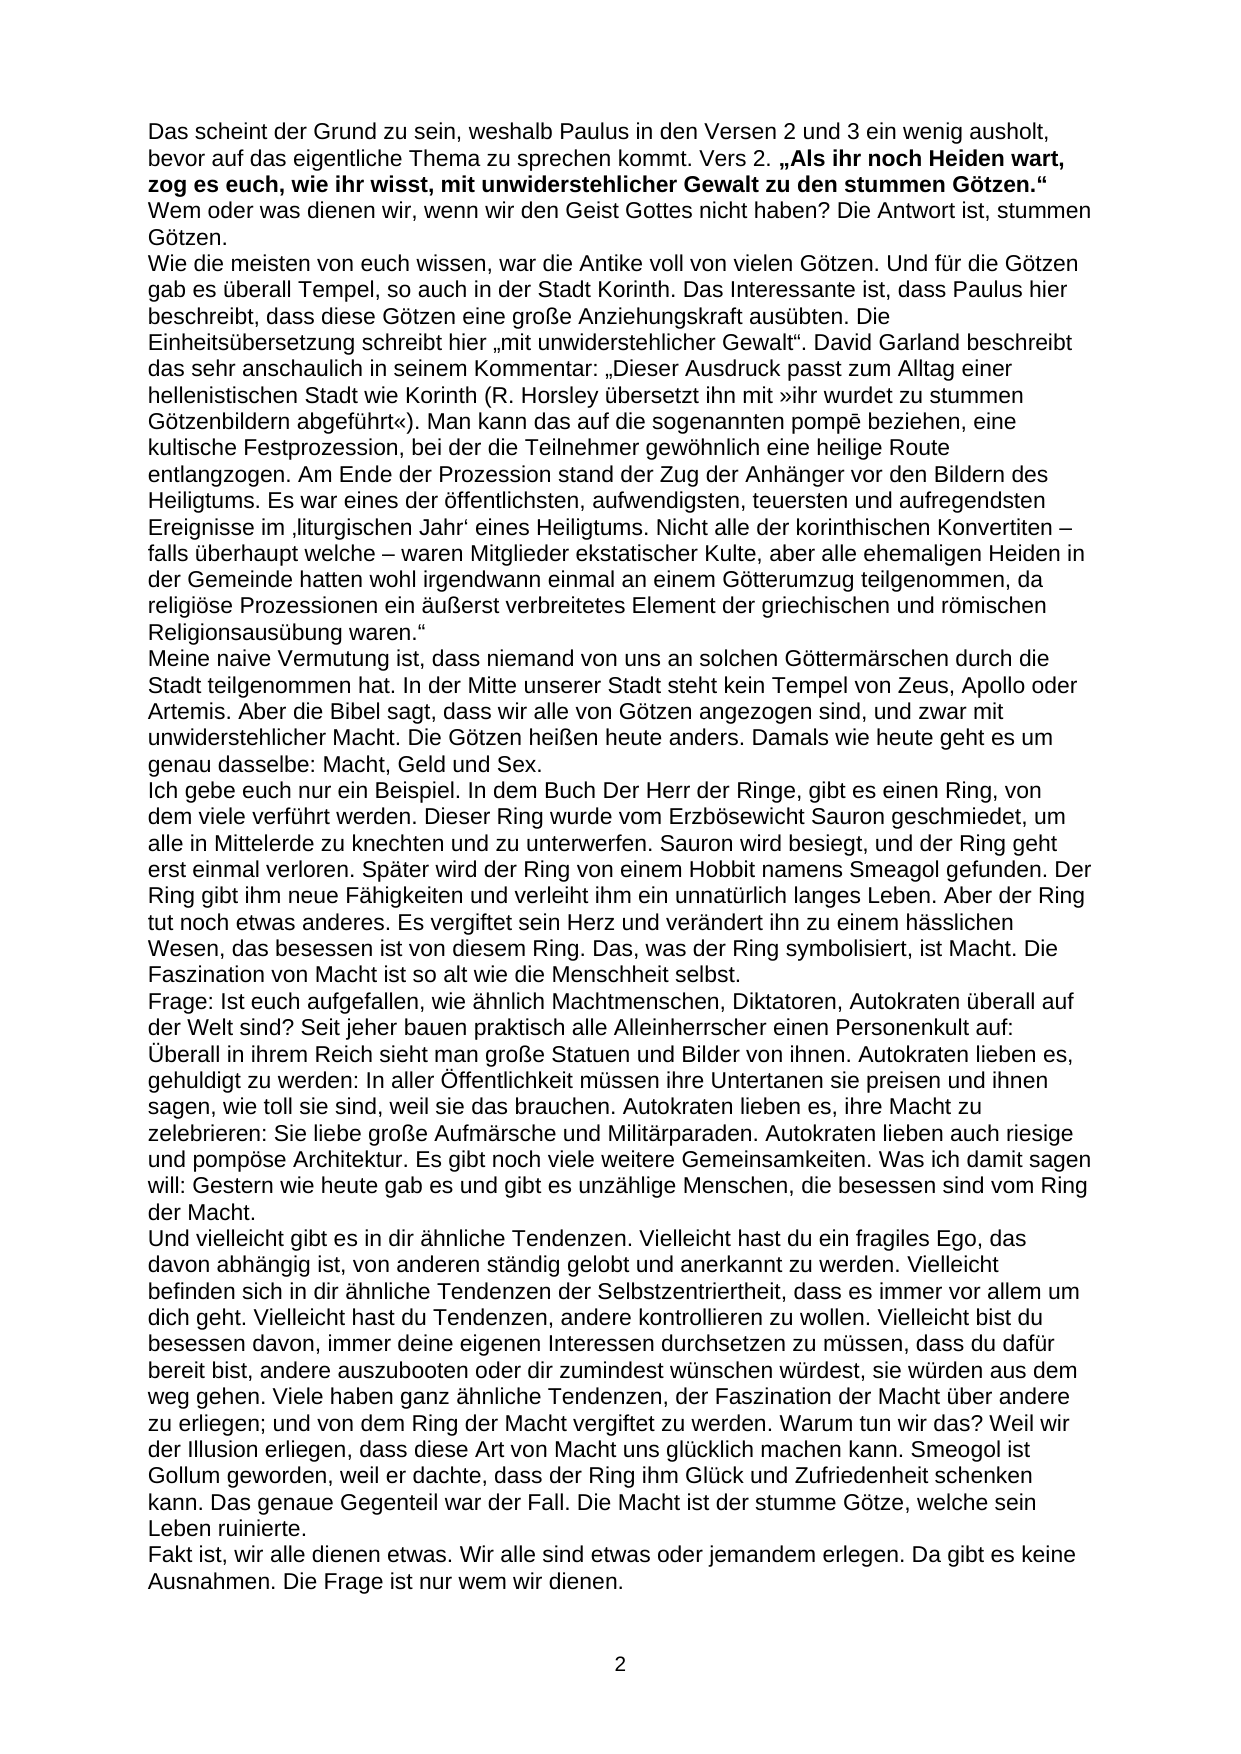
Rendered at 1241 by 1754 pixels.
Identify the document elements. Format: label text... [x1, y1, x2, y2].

text Fakt ist, wir alle dienen etwas. Wir alle sind etwas oder jemandem erlegen. Da gibt es keine Ausnahmen. Die Frage ist nur wem wir dienen. [148, 1541, 1092, 1594]
text Das scheint der Grund zu sein, weshalb Paulus in den Versen 2 und 3 ein wenig ausholt, bevor auf das eigentliche Thema zu sprechen kommt. Vers 2. „Als ihr noch Heiden wart, zog es euch, wie ihr wisst, mit unwiderstehlicher Gewalt zu den stummen Götzen.“ Wem oder was dienen wir, wenn wir den Geist Gottes nicht haben? Die Antwort ist, stummen Götzen. [148, 118, 1092, 250]
text Meine naive Vermutung ist, dass niemand von uns an solchen Göttermärschen durch die Stadt teilgenommen hat. In der Mitte unserer Stadt steht kein Tempel von Zeus, Apollo oder Artemis. Aber die Bibel sagt, dass wir alle von Götzen angezogen sind, und zwar mit unwiderstehlicher Macht. Die Götzen heißen heute anders. Damals wie heute geht es um genau dasselbe: Macht, Geld und Sex. [148, 645, 1092, 777]
text Und vielleicht gibt es in dir ähnliche Tendenzen. Vielleicht hast du ein fragiles Ego, das davon abhängig ist, von anderen ständig gelobt und anerkannt zu werden. Vielleicht befinden sich in dir ähnliche Tendenzen der Selbstzentriertheit, dass es immer vor allem um dich geht. Vielleicht hast du Tendenzen, andere kontrollieren zu wollen. Vielleicht bist du besessen davon, immer deine eigenen Interessen durchsetzen zu müssen, dass du dafür bereit bist, andere auszubooten oder dir zumindest wünschen würdest, sie würden aus dem weg gehen. Viele haben ganz ähnliche Tendenzen, der Faszination der Macht über andere zu erliegen; und von dem Ring der Macht vergiftet zu werden. Warum tun wir das? Weil wir der Illusion erliegen, dass diese Art von Macht uns glücklich machen kann. Smeogol ist Gollum geworden, weil er dachte, dass der Ring ihm Glück und Zufriedenheit schenken kann. Das genaue Gegenteil war der Fall. Die Macht ist der stumme Götze, welche sein Leben ruinierte. [148, 1225, 1092, 1541]
text Ich gebe euch nur ein Beispiel. In dem Buch Der Herr der Ringe, gibt es einen Ring, von dem viele verführt werden. Dieser Ring wurde vom Erzbösewicht Sauron geschmiedet, um alle in Mittelerde zu knechten und zu unterwerfen. Sauron wird besiegt, und der Ring geht erst einmal verloren. Später wird der Ring von einem Hobbit namens Smeagol gefunden. Der Ring gibt ihm neue Fähigkeiten und verleiht ihm ein unnatürlich langes Leben. Aber der Ring tut noch etwas anderes. Es vergiftet sein Herz und verändert ihn zu einem hässlichen Wesen, das besessen ist von diesem Ring. Das, was der Ring symbolisiert, ist Macht. Die Faszination von Macht ist so alt wie die Menschheit selbst. [148, 777, 1092, 988]
text Wie die meisten von euch wissen, war die Antike voll von vielen Götzen. Und für die Götzen gab es überall Tempel, so auch in der Stadt Korinth. Das Interessante ist, dass Paulus hier beschreibt, dass diese Götzen eine große Anziehungskraft ausübten. Die Einheitsübersetzung schreibt hier „mit unwiderstehlicher Gewalt“. David Garland beschreibt das sehr anschaulich in seinem Kommentar: „Dieser Ausdruck passt zum Alltag einer hellenistischen Stadt wie Korinth (R. Horsley übersetzt ihn mit »ihr wurdet zu stummen Götzenbildern abgeführt«). Man kann das auf die sogenannten pompē beziehen, eine kultische Festprozession, bei der die Teilnehmer gewöhnlich eine heilige Route entlangzogen. Am Ende der Prozession stand der Zug der Anhänger vor den Bildern des Heiligtums. Es war eines der öffentlichsten, aufwendigsten, teuersten und aufregendsten Ereignisse im ‚liturgischen Jahr‘ eines Heiligtums. Nicht alle der korinthischen Konvertiten – falls überhaupt welche – waren Mitglieder ekstatischer Kulte, aber alle ehemaligen Heiden in der Gemeinde hatten wohl irgendwann einmal an einem Götterumzug teilgenommen, da religiöse Prozessionen ein äußerst verbreitetes Element der griechischen und römischen Religionsausübung waren.“ [148, 250, 1092, 645]
text Frage: Ist euch aufgefallen, wie ähnlich Machtmenschen, Diktatoren, Autokraten überall auf der Welt sind? Seit jeher bauen praktisch alle Alleinherrscher einen Personenkult auf: Überall in ihrem Reich sieht man große Statuen und Bilder von ihnen. Autokraten lieben es, gehuldigt zu werden: In aller Öffentlichkeit müssen ihre Untertanen sie preisen und ihnen sagen, wie toll sie sind, weil sie das brauchen. Autokraten lieben es, ihre Macht zu zelebrieren: Sie liebe große Aufmärsche und Militärparaden. Autokraten lieben auch riesige und pompöse Architektur. Es gibt noch viele weitere Gemeinsamkeiten. Was ich damit sagen will: Gestern wie heute gab es und gibt es unzählige Menschen, die besessen sind vom Ring der Macht. [148, 988, 1092, 1225]
